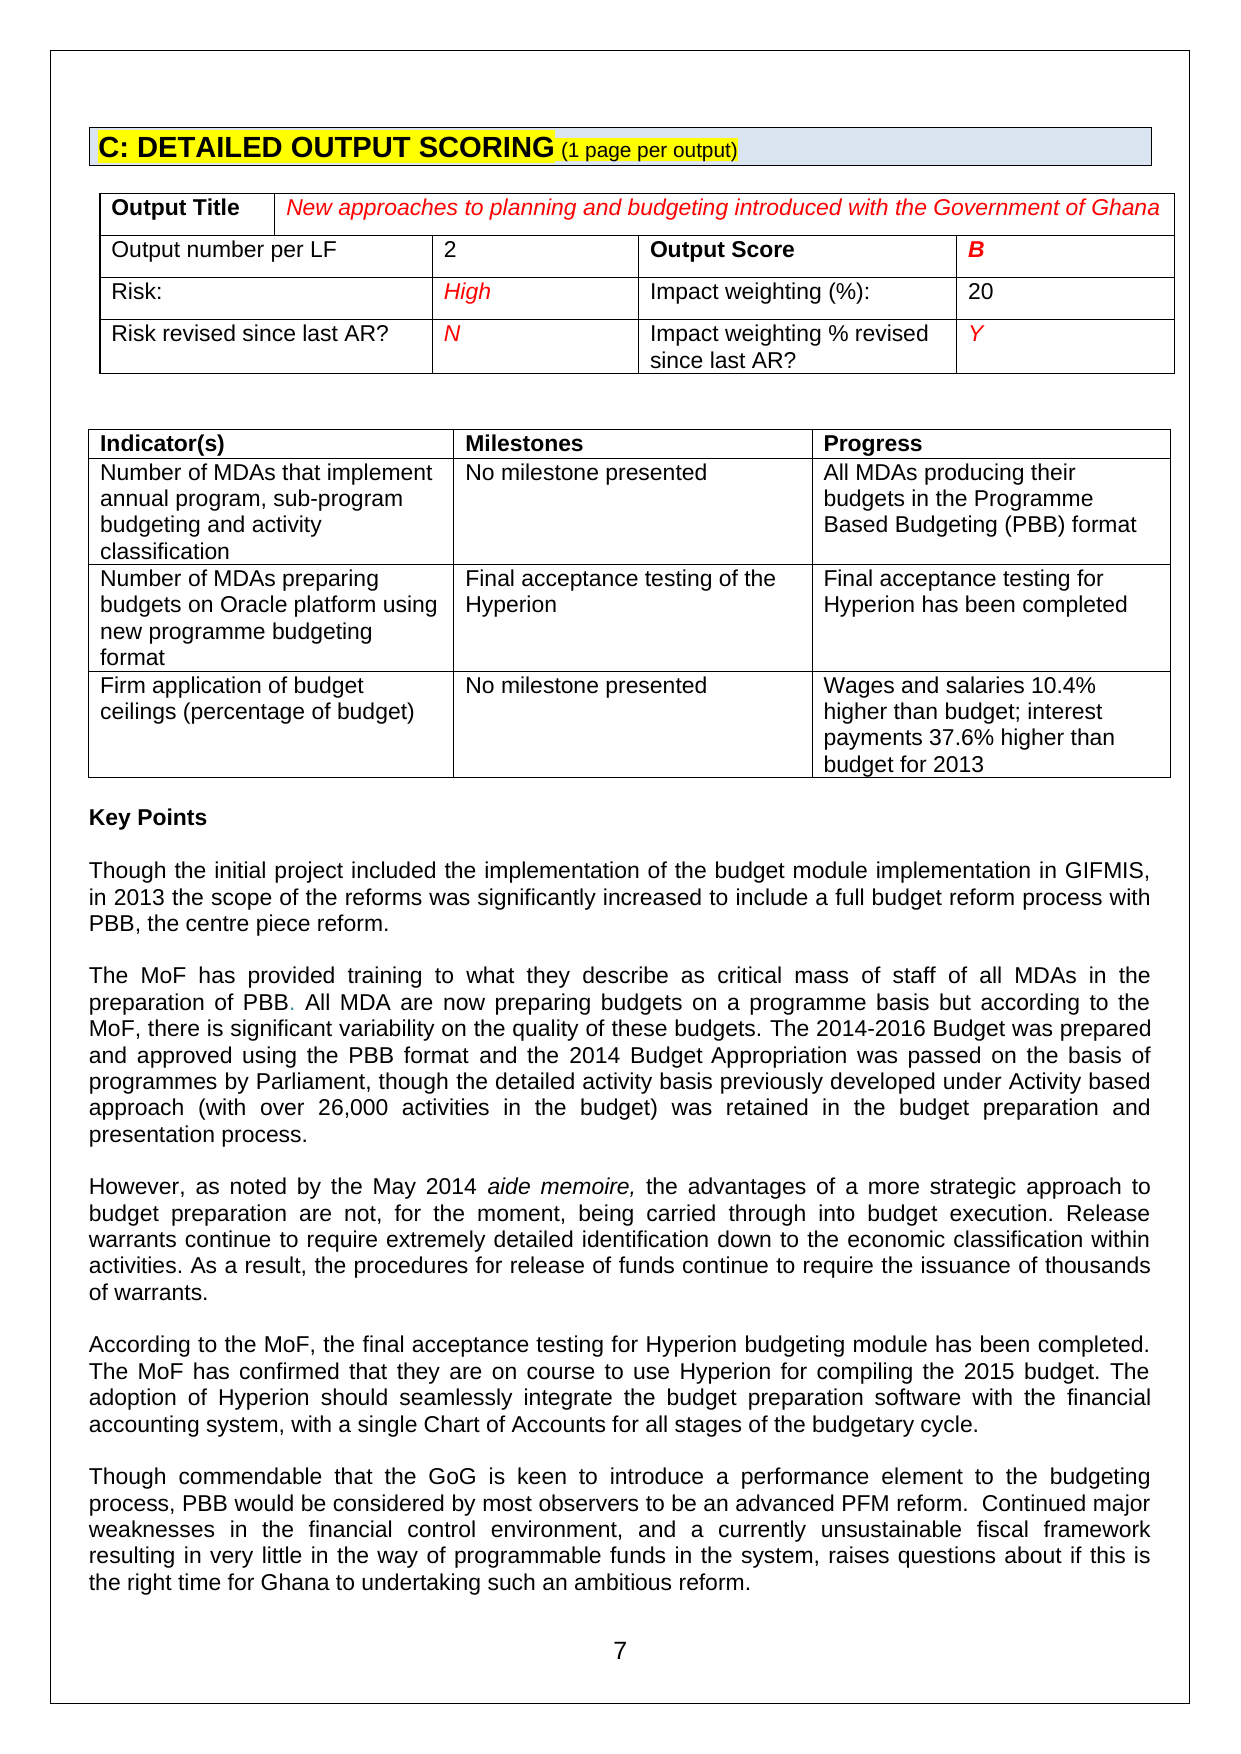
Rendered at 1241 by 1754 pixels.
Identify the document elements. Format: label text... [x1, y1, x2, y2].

text Though the initial project included the implementation of the budget module implementation in GIFMIS, in 2013 the scope of the reforms was significantly increased to include a full budget reform process with PBB, the centre piece reform. [89, 857, 1152, 936]
table_header New approaches to planning and budgeting introduced with the Government of Ghana [275, 194, 1174, 235]
table_cell Final acceptance testing of the Hyperion [454, 565, 812, 671]
table_cell Firm application of budget ceilings (percentage of budget) [89, 672, 453, 777]
table_cell Wages and salaries 10.4% higher than budget; interest payments 37.6% higher than budget for 2013 [813, 672, 1170, 777]
table_cell No milestone presented [454, 459, 812, 564]
table_cell N [433, 320, 638, 373]
table_cell All MDAs producing their budgets in the Programme Based Budgeting (PBB) format [813, 459, 1170, 564]
table_cell Impact weighting (%): [639, 278, 956, 319]
table_cell Number of MDAs that implement annual program, sub-program budgeting and activity classification [89, 459, 453, 564]
text Key Points [89, 804, 1152, 831]
subtitle C: DETAILED OUTPUT SCORING (1 page per output) [90, 128, 1151, 165]
table_cell Y [957, 320, 1174, 373]
table_header Milestones [454, 430, 812, 458]
table_header Output Title [101, 194, 274, 235]
table_cell Output number per LF [101, 236, 432, 277]
table_cell Impact weighting % revised since last AR? [639, 320, 956, 373]
table_cell No milestone presented [454, 672, 812, 777]
text However, as noted by the May 2014 aide memoire, the advantages of a more strategic approach to budget preparation are not, for the moment, being carried through into budget execution. Release warrants continue to require extremely detailed identification down to the economic classification within activities. As a result, the procedures for release of funds continue to require the issuance of thousands of warrants. [89, 1173, 1152, 1305]
table_header Progress [813, 430, 1170, 458]
table_header Indicator(s) [89, 430, 453, 458]
table_cell 2 [433, 236, 638, 277]
table_cell B [957, 236, 1174, 277]
text Though commendable that the GoG is keen to introduce a performance element to the budgeting process, PBB would be considered by most observers to be an advanced PFM reform. Continued major weaknesses in the financial control environment, and a currently unsustainable fiscal framework resulting in very little in the way of programmable funds in the system, raises questions about if this is the right time for Ghana to undertaking such an ambitious reform. [89, 1463, 1152, 1595]
table_cell Number of MDAs preparing budgets on Oracle platform using new programme budgeting format [89, 565, 453, 671]
text According to the MoF, the final acceptance testing for Hyperion budgeting module has been completed. The MoF has confirmed that they are on course to use Hyperion for compiling the 2015 budget. The adoption of Hyperion should seamlessly integrate the budget preparation software with the financial accounting system, with a single Chart of Accounts for all stages of the budgetary cycle. [89, 1331, 1152, 1437]
table_cell Risk revised since last AR? [101, 320, 432, 373]
text The MoF has provided training to what they describe as critical mass of staff of all MDAs in the preparation of PBB. All MDA are now preparing budgets on a programme basis but according to the MoF, there is significant variability on the quality of these budgets. The 2014-2016 Budget was prepared and approved using the PBB format and the 2014 Budget Appropriation was passed on the basis of programmes by Parliament, though the detailed activity basis previously developed under Activity based approach (with over 26,000 activities in the budget) was retained in the budget preparation and presentation process. [89, 962, 1152, 1147]
table_cell Final acceptance testing for Hyperion has been completed [813, 565, 1170, 671]
table_cell Risk: [101, 278, 432, 319]
table_cell High [433, 278, 638, 319]
table_cell Output Score [639, 236, 956, 277]
table_cell 20 [957, 278, 1174, 319]
